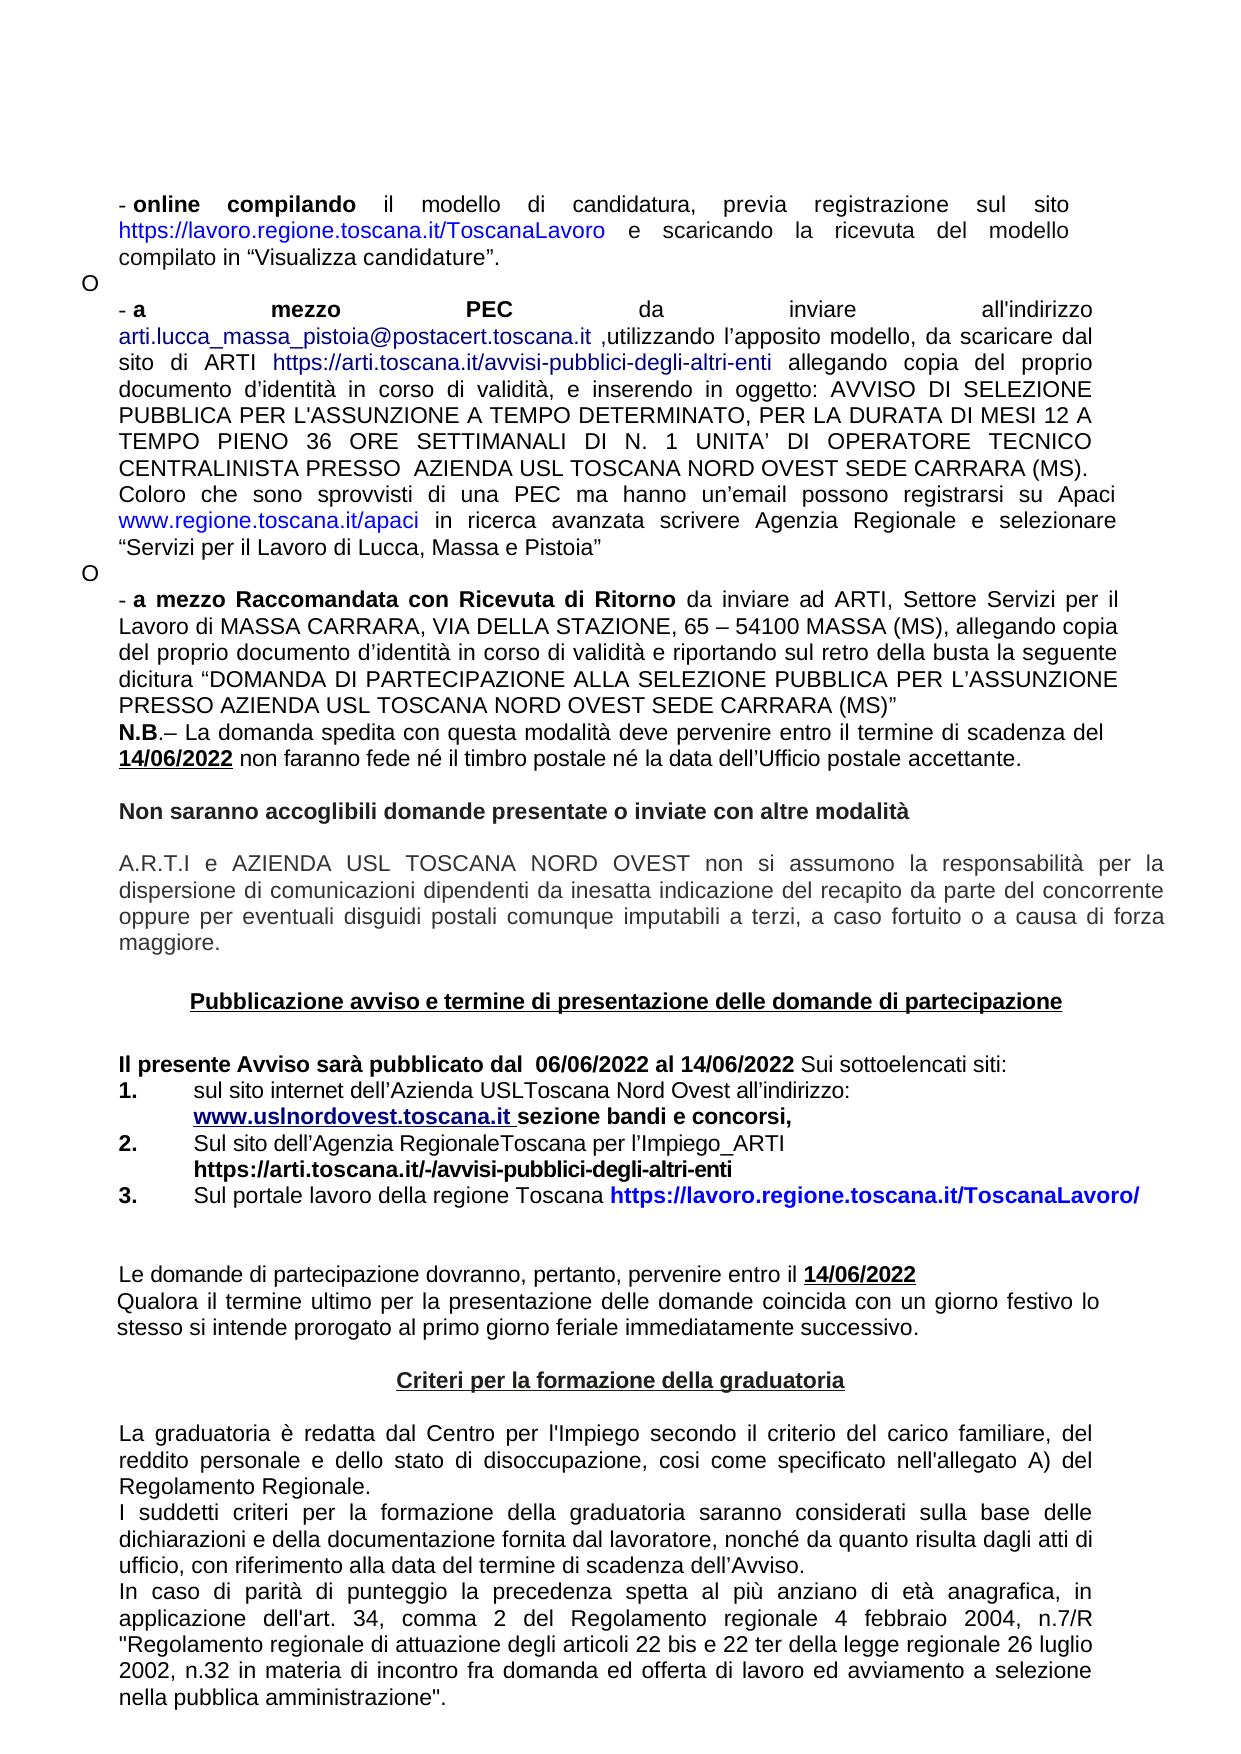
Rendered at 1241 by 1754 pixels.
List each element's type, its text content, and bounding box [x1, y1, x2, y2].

list Sul sito dell’Agenzia RegionaleToscana per l’Impiego_ARTI [118, 1130, 1165, 1156]
text In caso di parità di punteggio la precedenza spetta al più anziano di età anagrafica, in applicazione dell'art. 34, comma 2 del Regolamento regionale 4 febbraio 2004, n.7/R "Regolamento regionale di attuazione degli articoli 22 bis e 22 ter della legge regionale 26 luglio 2002, n.32 in materia di incontro fra domanda ed offerta di lavoro ed avviamento a selezione nella pubblica amministrazione". [119, 1578, 1094, 1710]
list a mezzo PEC da inviare all'indirizzo arti.lucca_massa_pistoia@postacert.toscana.it ,utilizzando l’apposito modello, da scaricare dal sito di ARTI https://arti.toscana.it/avvisi-pubblici-degli-altri-enti allegando copia del proprio documento d’identità in corso di validità, e inserendo in oggetto: AVVISO DI SELEZIONE PUBBLICA PER L'ASSUNZIONE A TEMPO DETERMINATO, PER LA DURATA DI MESI 12 A TEMPO PIENO 36 ORE SETTIMANALI DI N. 1 UNITA’ DI OPERATORE TECNICO CENTRALINISTA PRESSO AZIENDA USL TOSCANA NORD OVEST SEDE CARRARA (MS). [118, 296, 1093, 481]
list sul sito internet dell’Azienda USLToscana Nord Ovest all’indirizzo: [118, 1077, 1165, 1103]
list a mezzo Raccomandata con Ricevuta di Ritorno da inviare ad ARTI, Settore Servizi per il Lavoro di MASSA CARRARA, VIA DELLA STAZIONE, 65 – 54100 MASSA (MS), allegando copia del proprio documento d’identità in corso di validità e riportando sul retro della busta la seguente dicitura “DOMANDA DI PARTECIPAZIONE ALLA SELEZIONE PUBBLICA PER L’ASSUNZIONE PRESSO AZIENDA USL TOSCANA NORD OVEST SEDE CARRARA (MS)” [118, 586, 1119, 718]
text O [81, 560, 1165, 586]
text N.B.– La domanda spedita con questa modalità deve pervenire entro il termine di scadenza del 14/06/2022 non faranno fede né il timbro postale né la data dell’Ufficio postale accettante. [118, 718, 1104, 771]
text Criteri per la formazione della graduatoria [81, 1367, 1159, 1394]
text Coloro che sono sprovvisti di una PEC ma hanno un’email possono registrarsi su Apaci www.regione.toscana.it/apaci in ricerca avanzata scrivere Agenzia Regionale e selezionare “Servizi per il Lavoro di Lucca, Massa e Pistoia” [118, 481, 1117, 560]
subtitle Pubblicazione avviso e termine di presentazione delle domande di partecipazione [189, 988, 1165, 1015]
text O [81, 270, 1165, 296]
list online compilando il modello di candidatura, previa registrazione sul sito https://lavoro.regione.toscana.it/ToscanaLavoro e scaricando la ricevuta del modello compilato in “Visualizza candidature”. [118, 191, 1069, 270]
text Le domande di partecipazione dovranno, pertanto, pervenire entro il 14/06/2022 [118, 1261, 1165, 1288]
text Non saranno accoglibili domande presentate o inviate con altre modalità [119, 798, 1165, 824]
text A.R.T.I e AZIENDA USL TOSCANA NORD OVEST non si assumono la responsabilità per la dispersione di comunicazioni dipendenti da inesatta indicazione del recapito da parte del concorrente oppure per eventuali disguidi postali comunque imputabili a terzi, a caso fortuito o a causa di forza maggiore. [119, 850, 1165, 956]
text Il presente Avviso sarà pubblicato dal 06/06/2022 al 14/06/2022 Sui sottoelencati siti: [118, 1051, 1165, 1077]
list Sul portale lavoro della regione Toscana https://lavoro.regione.toscana.it/ToscanaLavoro/ [118, 1182, 1165, 1209]
text I suddetti criteri per la formazione della graduatoria saranno considerati sulla base delle dichiarazioni e della documentazione fornita dal lavoratore, nonché da quanto risulta dagli atti di ufficio, con riferimento alla data del termine di scadenza dell’Avviso. [119, 1499, 1094, 1578]
subtitle www.uslnordovest.toscana.it sezione bandi e concorsi, [193, 1103, 1165, 1130]
text La graduatoria è redatta dal Centro per l'Impiego secondo il criterio del carico familiare, del reddito personale e dello stato di disoccupazione, cosi come specificato nell'allegato A) del Regolamento Regionale. [119, 1420, 1094, 1499]
subtitle https://arti.toscana.it/-/avvisi-pubblici-degli-altri-enti [193, 1156, 1165, 1182]
text Qualora il termine ultimo per la presentazione delle domande coincida con un giorno festivo lo stesso si intende prorogato al primo giorno feriale immediatamente successivo. [117, 1288, 1100, 1341]
